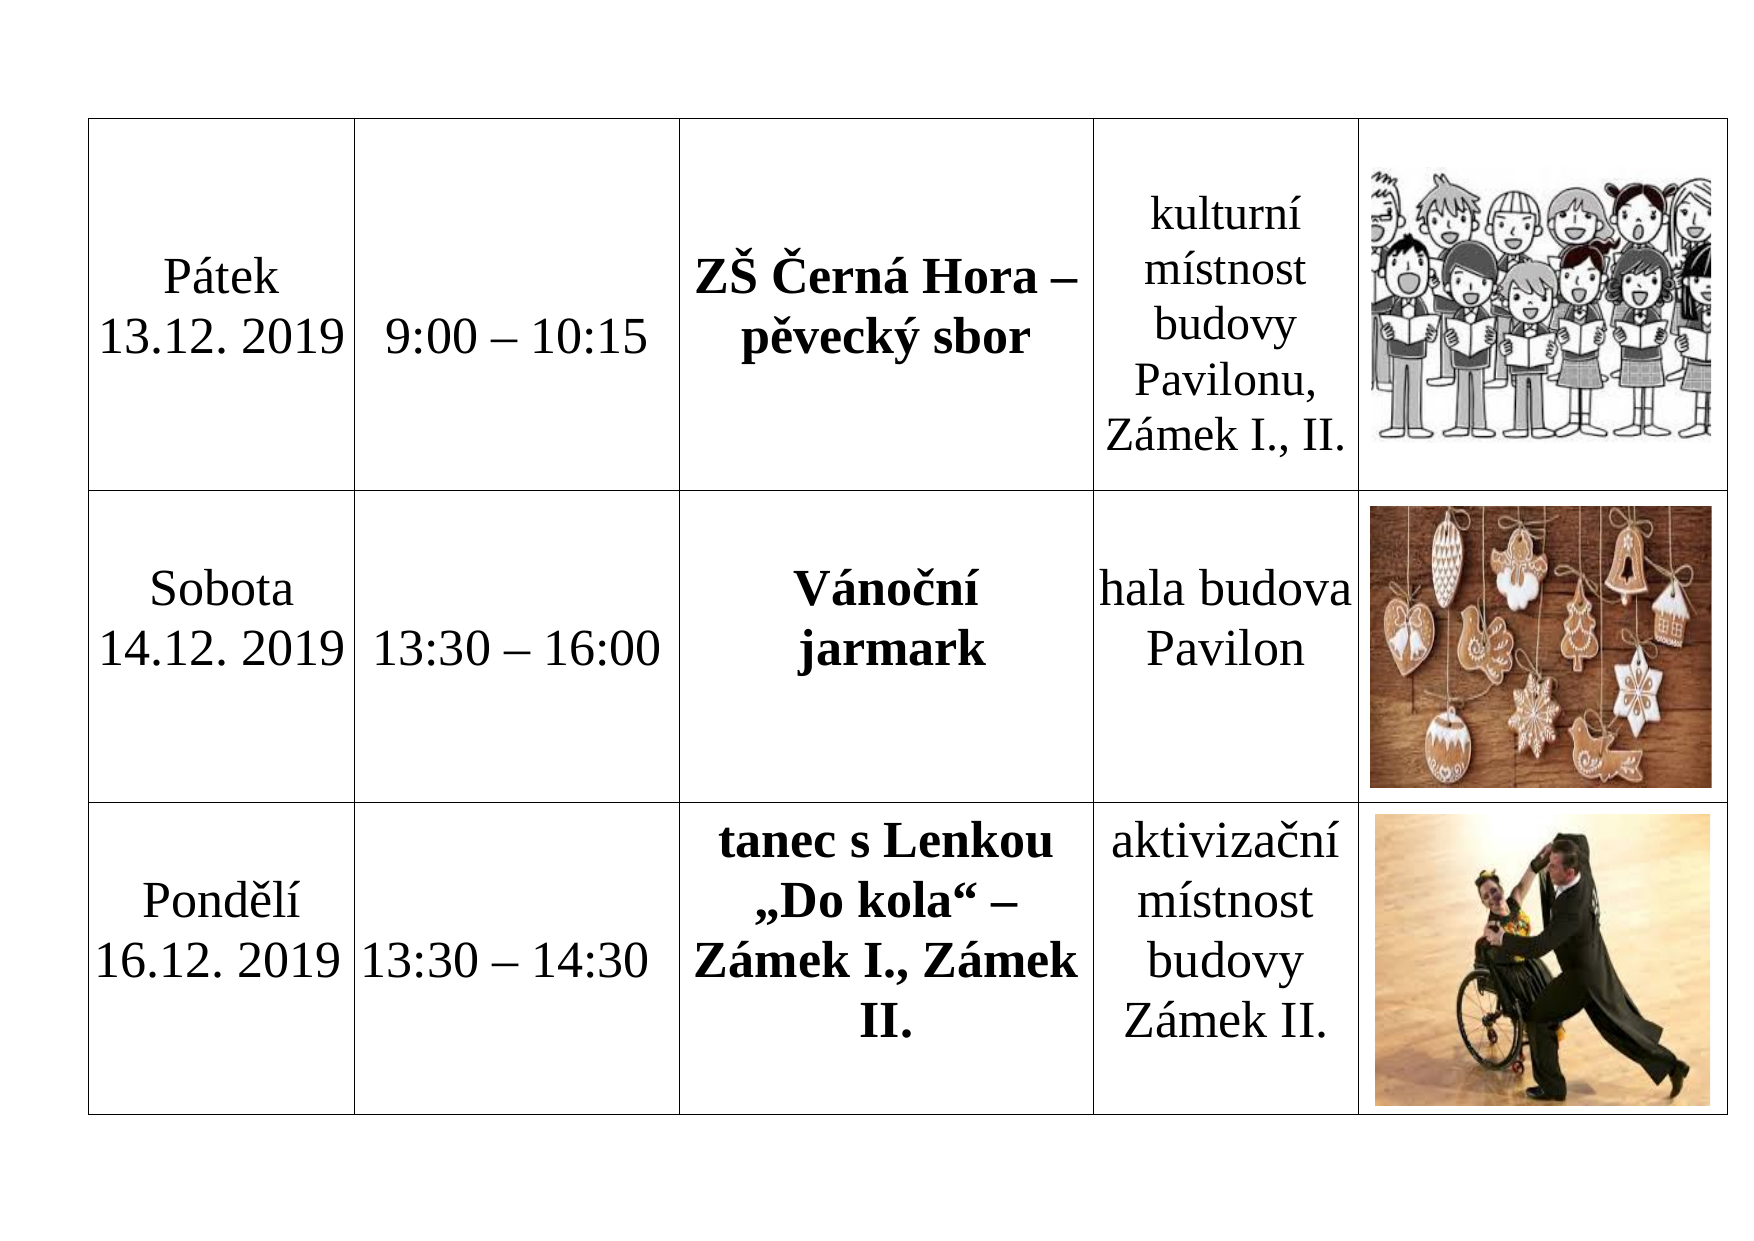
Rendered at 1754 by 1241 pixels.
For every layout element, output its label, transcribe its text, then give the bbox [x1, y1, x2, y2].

table_cell 13:30 – 14:30 [355, 803, 679, 1114]
table_cell aktivizační místnost budovy Zámek II. [1094, 803, 1358, 1114]
table_cell [1359, 119, 1727, 490]
table_cell Pátek 13.12. 2019 [89, 119, 354, 490]
table_cell hala budova Pavilon [1094, 491, 1358, 802]
table_cell [1359, 803, 1727, 1114]
table_cell 13:30 – 16:00 [355, 491, 679, 802]
table_cell Vánoční jarmark [680, 491, 1093, 802]
table_cell kulturní místnost budovy Pavilonu, Zámek I., II. [1094, 119, 1358, 490]
table_cell 9:00 – 10:15 [355, 119, 679, 490]
table_cell tanec s Lenkou „Do kola“ – Zámek I., Zámek II. [680, 803, 1093, 1114]
table_cell [1359, 491, 1727, 802]
table_cell Pondělí 16.12. 2019 [89, 803, 354, 1114]
table_cell ZŠ Černá Hora – pěvecký sbor [680, 119, 1093, 490]
table_cell Sobota 14.12. 2019 [89, 491, 354, 802]
